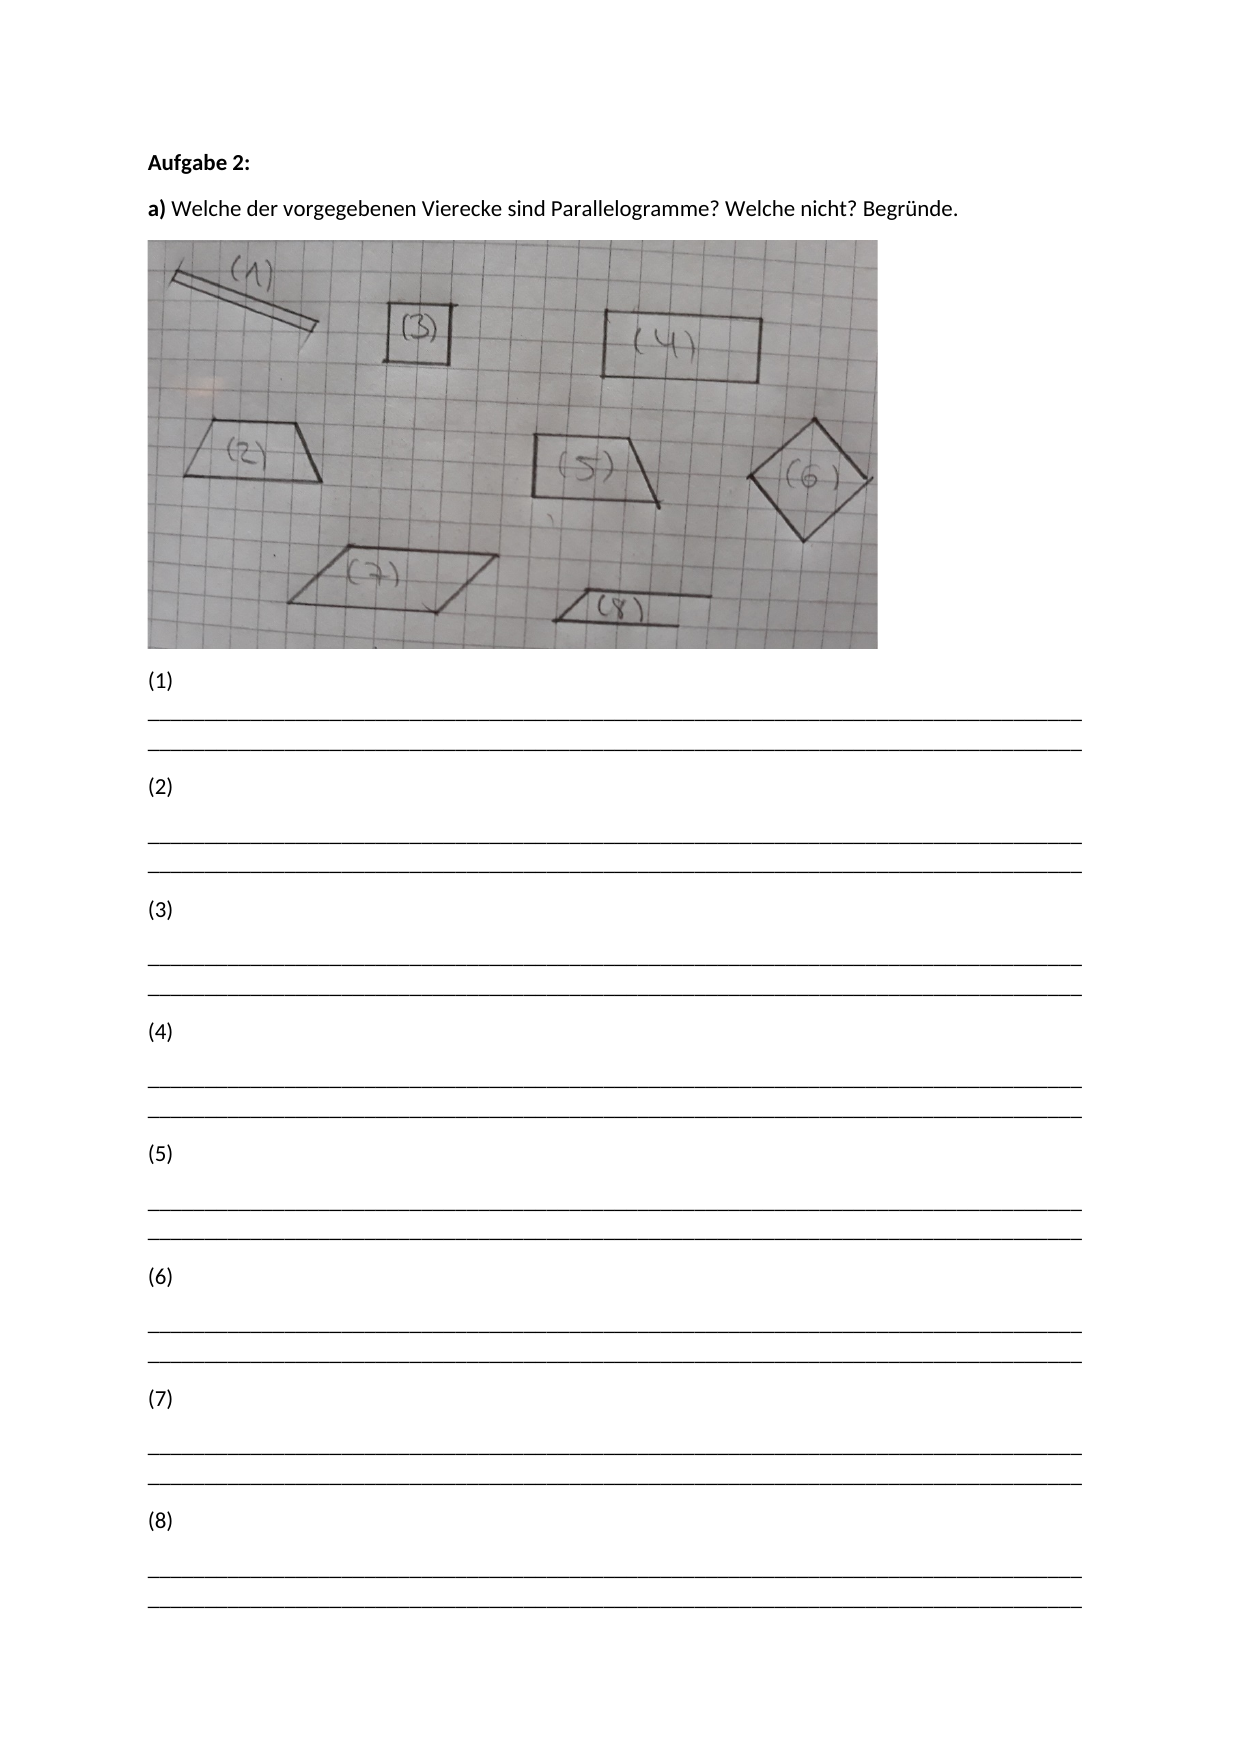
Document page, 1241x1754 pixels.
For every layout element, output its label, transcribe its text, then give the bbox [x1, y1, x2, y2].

text (4) [148, 1017, 1093, 1045]
text (5) [148, 1139, 1093, 1167]
text ____________________________________________________________________________________________________________________________________________________________________ [148, 1553, 1093, 1611]
text a) Welche der vorgegebenen Vierecke sind Parallelogramme? Welche nicht? Begründe. [148, 194, 1093, 222]
text (1) ____________________________________________________________________________________________________________________________________________________________________ [148, 667, 1093, 754]
text ____________________________________________________________________________________________________________________________________________________________________ [148, 1431, 1093, 1488]
text ____________________________________________________________________________________________________________________________________________________________________ [148, 1308, 1093, 1366]
text (3) [148, 895, 1093, 923]
text (2) [148, 772, 1093, 800]
text ____________________________________________________________________________________________________________________________________________________________________ [148, 941, 1093, 999]
text (7) [148, 1384, 1093, 1412]
text ____________________________________________________________________________________________________________________________________________________________________ [148, 1186, 1093, 1243]
text ____________________________________________________________________________________________________________________________________________________________________ [148, 819, 1093, 876]
text ____________________________________________________________________________________________________________________________________________________________________ [148, 1063, 1093, 1121]
text (6) [148, 1262, 1093, 1290]
text Aufgabe 2: [148, 148, 1093, 176]
text (8) [148, 1507, 1093, 1535]
